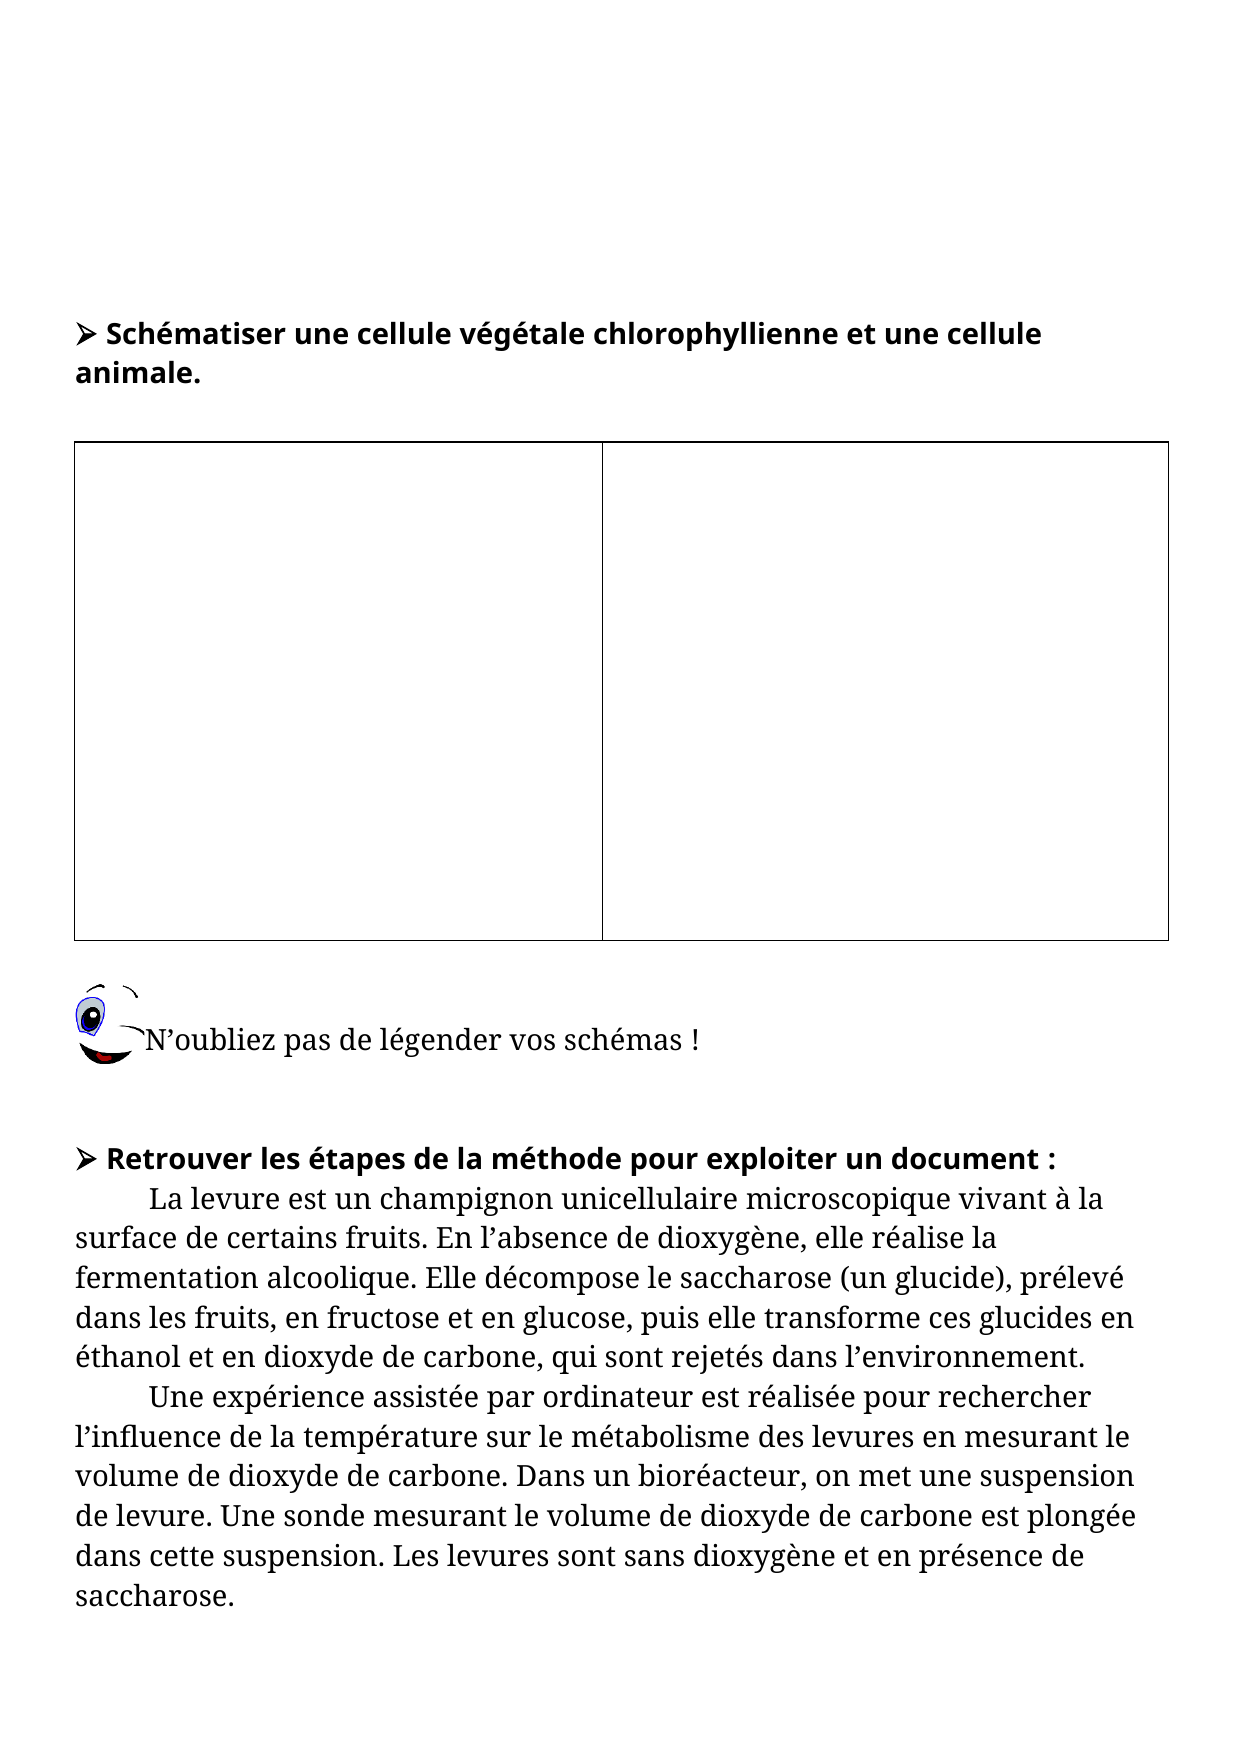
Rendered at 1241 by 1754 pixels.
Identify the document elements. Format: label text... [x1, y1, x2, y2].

table_header [75, 443, 602, 940]
text Une expérience assistée par ordinateur est réalisée pour rechercher l’influence de la température sur le métabolisme des levures en mesurant le volume de dioxyde de carbone. Dans un bioréacteur, on met une suspension de levure. Une sonde mesurant le volume de dioxyde de carbone est plongée dans cette suspension. Les levures sont sans dioxygène et en présence de saccharose. [75, 1376, 1165, 1614]
text La levure est un champignon unicellulaire microscopique vivant à la surface de certains fruits. En l’absence de dioxygène, elle réalise la fermentation alcoolique. Elle décompose le saccharose (un glucide), prélevé dans les fruits, en fructose et en glucose, puis elle transforme ces glucides en éthanol et en dioxyde de carbone, qui sont rejetés dans l’environnement. [75, 1178, 1165, 1376]
text  Retrouver les étapes de la méthode pour exploiter un document : [75, 1138, 1165, 1178]
text  Schématiser une cellule végétale chlorophyllienne et une cellule animale. [75, 313, 1165, 392]
table_header [603, 443, 1168, 940]
text N’oubliez pas de légender vos schémas ! [75, 1019, 1165, 1059]
